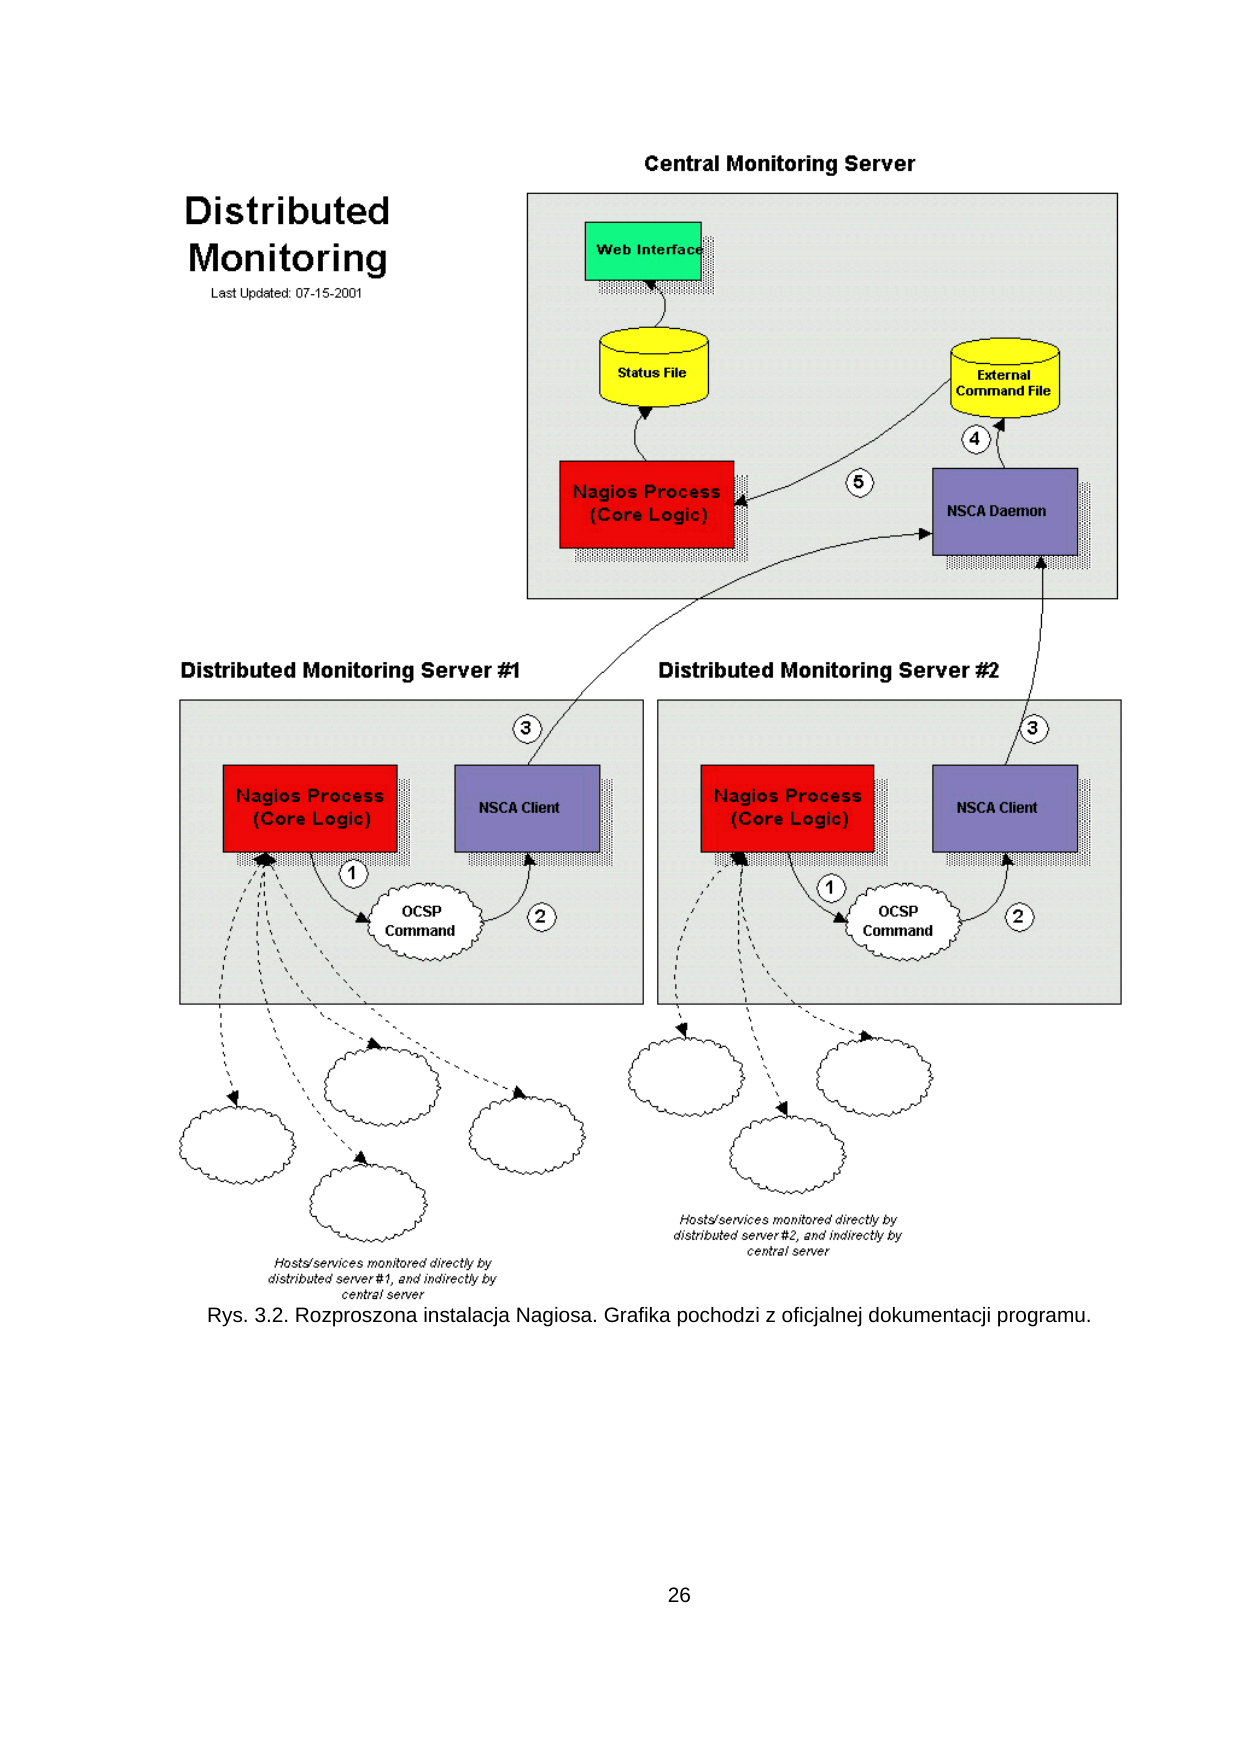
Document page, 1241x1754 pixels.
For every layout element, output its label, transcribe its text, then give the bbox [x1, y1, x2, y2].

text Rys. 3.2. Rozproszona instalacja Nagiosa. Grafika pochodzi z oficjalnej dokumentacji programu. [177, 1304, 1122, 1327]
picture [177, 147, 1123, 1304]
